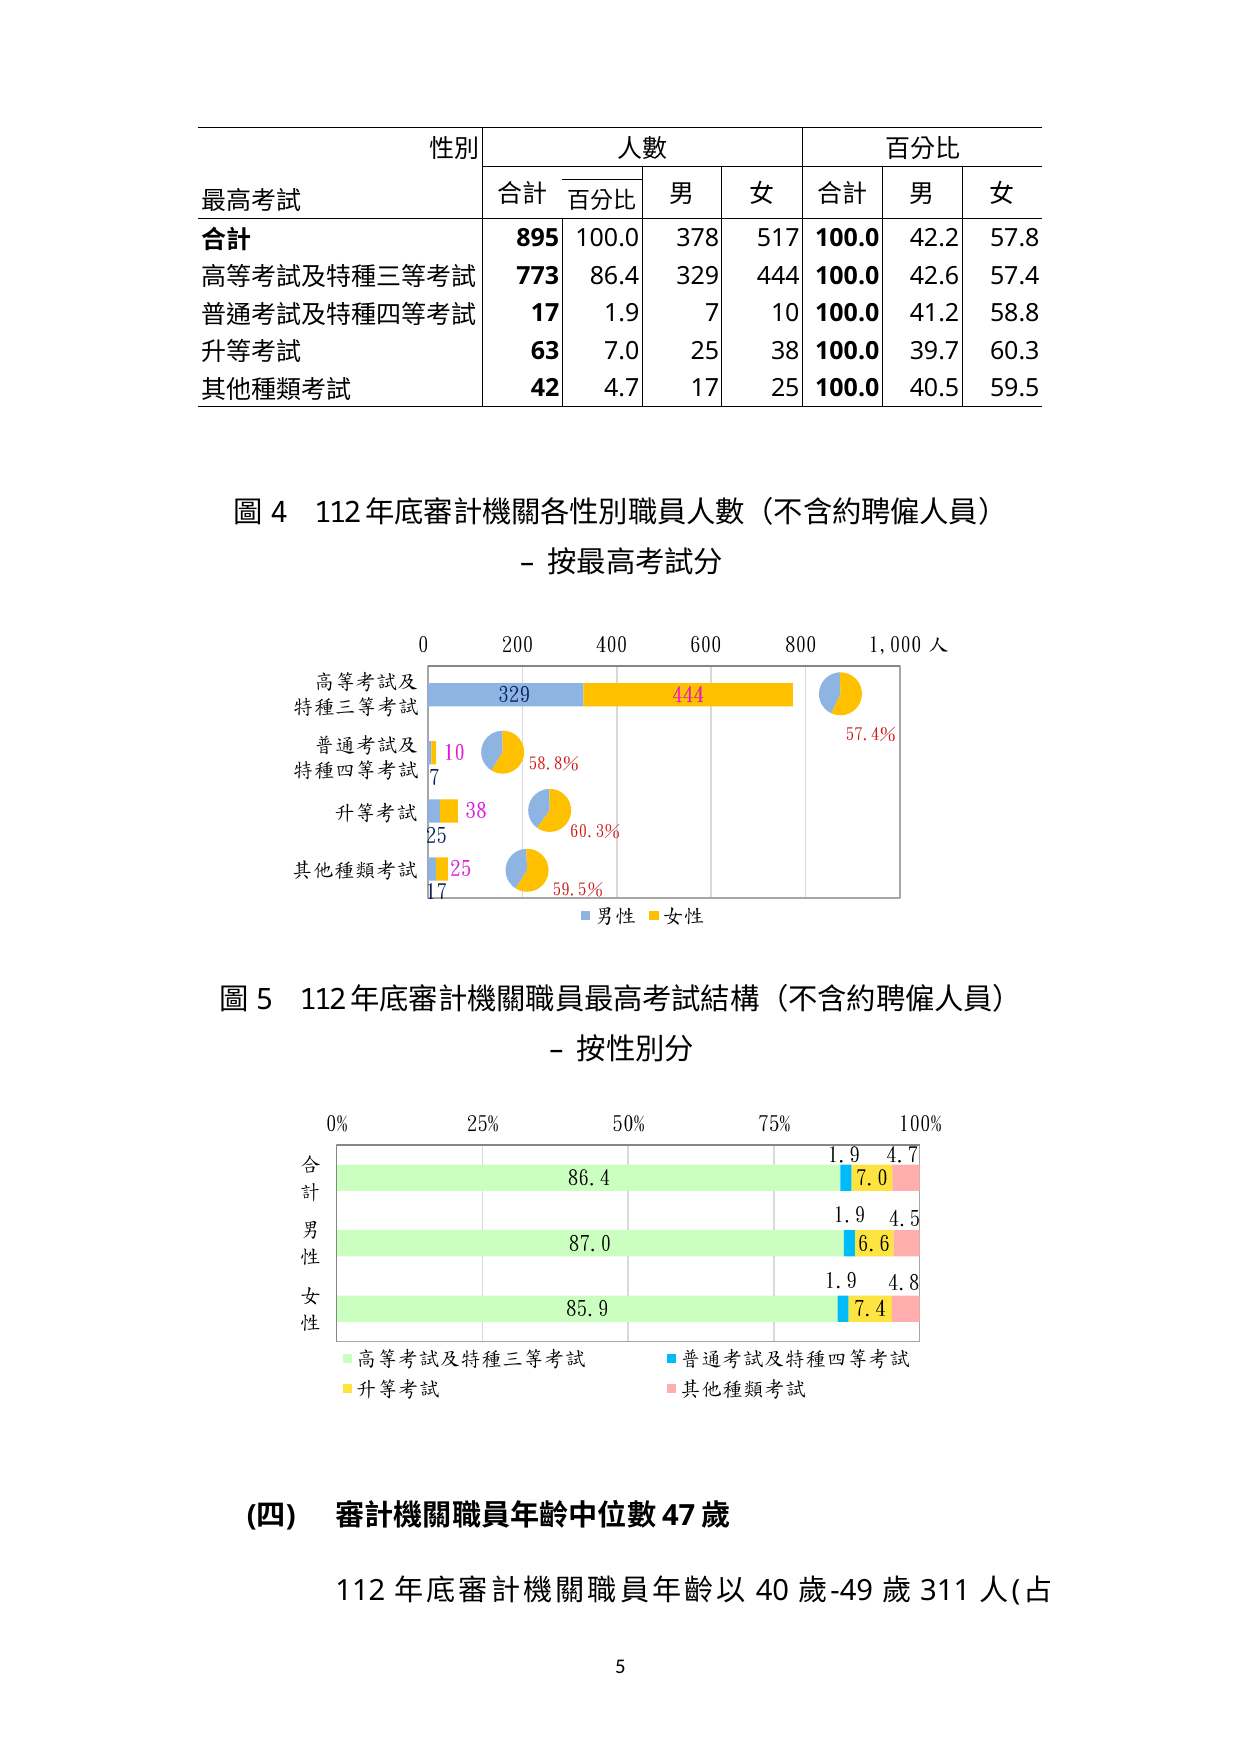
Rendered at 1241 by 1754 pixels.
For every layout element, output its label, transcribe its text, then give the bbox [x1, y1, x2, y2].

table_cell 100.0 [803, 369, 882, 406]
table_cell 100.0 [803, 256, 882, 293]
table_cell 7.0 [563, 331, 642, 368]
list 審計機關職員年齡中位數47歲 [247, 1476, 1053, 1551]
table_cell 60.3 [963, 331, 1042, 368]
table_cell 1.9 [563, 294, 642, 331]
table_cell 4.7 [563, 369, 642, 406]
table_cell 517 [722, 219, 802, 256]
table_cell 59.5 [963, 369, 1042, 406]
table_cell 百分比 [562, 180, 642, 217]
table_cell 升等考試 [198, 331, 482, 368]
table_cell 女 [722, 167, 802, 217]
table_cell 其他種類考試 [198, 369, 482, 406]
table_cell 38 [722, 331, 802, 368]
table_cell 17 [483, 294, 562, 331]
table_cell 合計 [803, 167, 882, 217]
table_cell 42.6 [883, 256, 962, 293]
table_cell [198, 166, 482, 179]
list 112年底審計機關職員年齡以40歲-49歲311人(占 [276, 1551, 1053, 1626]
table_cell 329 [643, 256, 721, 293]
table_cell 女 [963, 167, 1042, 217]
table_cell 63 [483, 331, 562, 368]
table_cell 合計 [483, 167, 562, 217]
table_cell 合計 [198, 219, 482, 256]
table_cell 41.2 [883, 294, 962, 331]
table_header 人數 [483, 128, 802, 166]
table_cell 39.7 [883, 331, 962, 368]
table_cell [562, 167, 642, 179]
table_cell 17 [643, 369, 721, 406]
table_cell 86.4 [563, 256, 642, 293]
table_cell 男 [643, 167, 721, 217]
table_cell 100.0 [803, 294, 882, 331]
table_cell 444 [722, 256, 802, 293]
table_cell 57.4 [963, 256, 1042, 293]
table_cell 普通考試及特種四等考試 [198, 294, 482, 331]
table_cell 100.0 [803, 331, 882, 368]
table_cell 7 [643, 294, 721, 331]
table_header 百分比 [803, 128, 1042, 166]
table_cell 773 [483, 256, 562, 293]
table_cell 10 [722, 294, 802, 331]
table_header 性別 [198, 128, 482, 166]
table_cell 58.8 [963, 294, 1042, 331]
table_cell 最高考試 [198, 179, 482, 217]
table_cell 100.0 [563, 219, 642, 256]
table_cell 57.8 [963, 219, 1042, 256]
table_cell 40.5 [883, 369, 962, 406]
table_cell 100.0 [803, 219, 882, 256]
table_cell 895 [483, 219, 562, 256]
table_cell 25 [643, 331, 721, 368]
table_cell 42 [483, 369, 562, 406]
table_cell 378 [643, 219, 721, 256]
table_cell 高等考試及特種三等考試 [198, 256, 482, 293]
table_cell 42.2 [883, 219, 962, 256]
table_cell 男 [883, 167, 962, 217]
table_cell 25 [722, 369, 802, 406]
